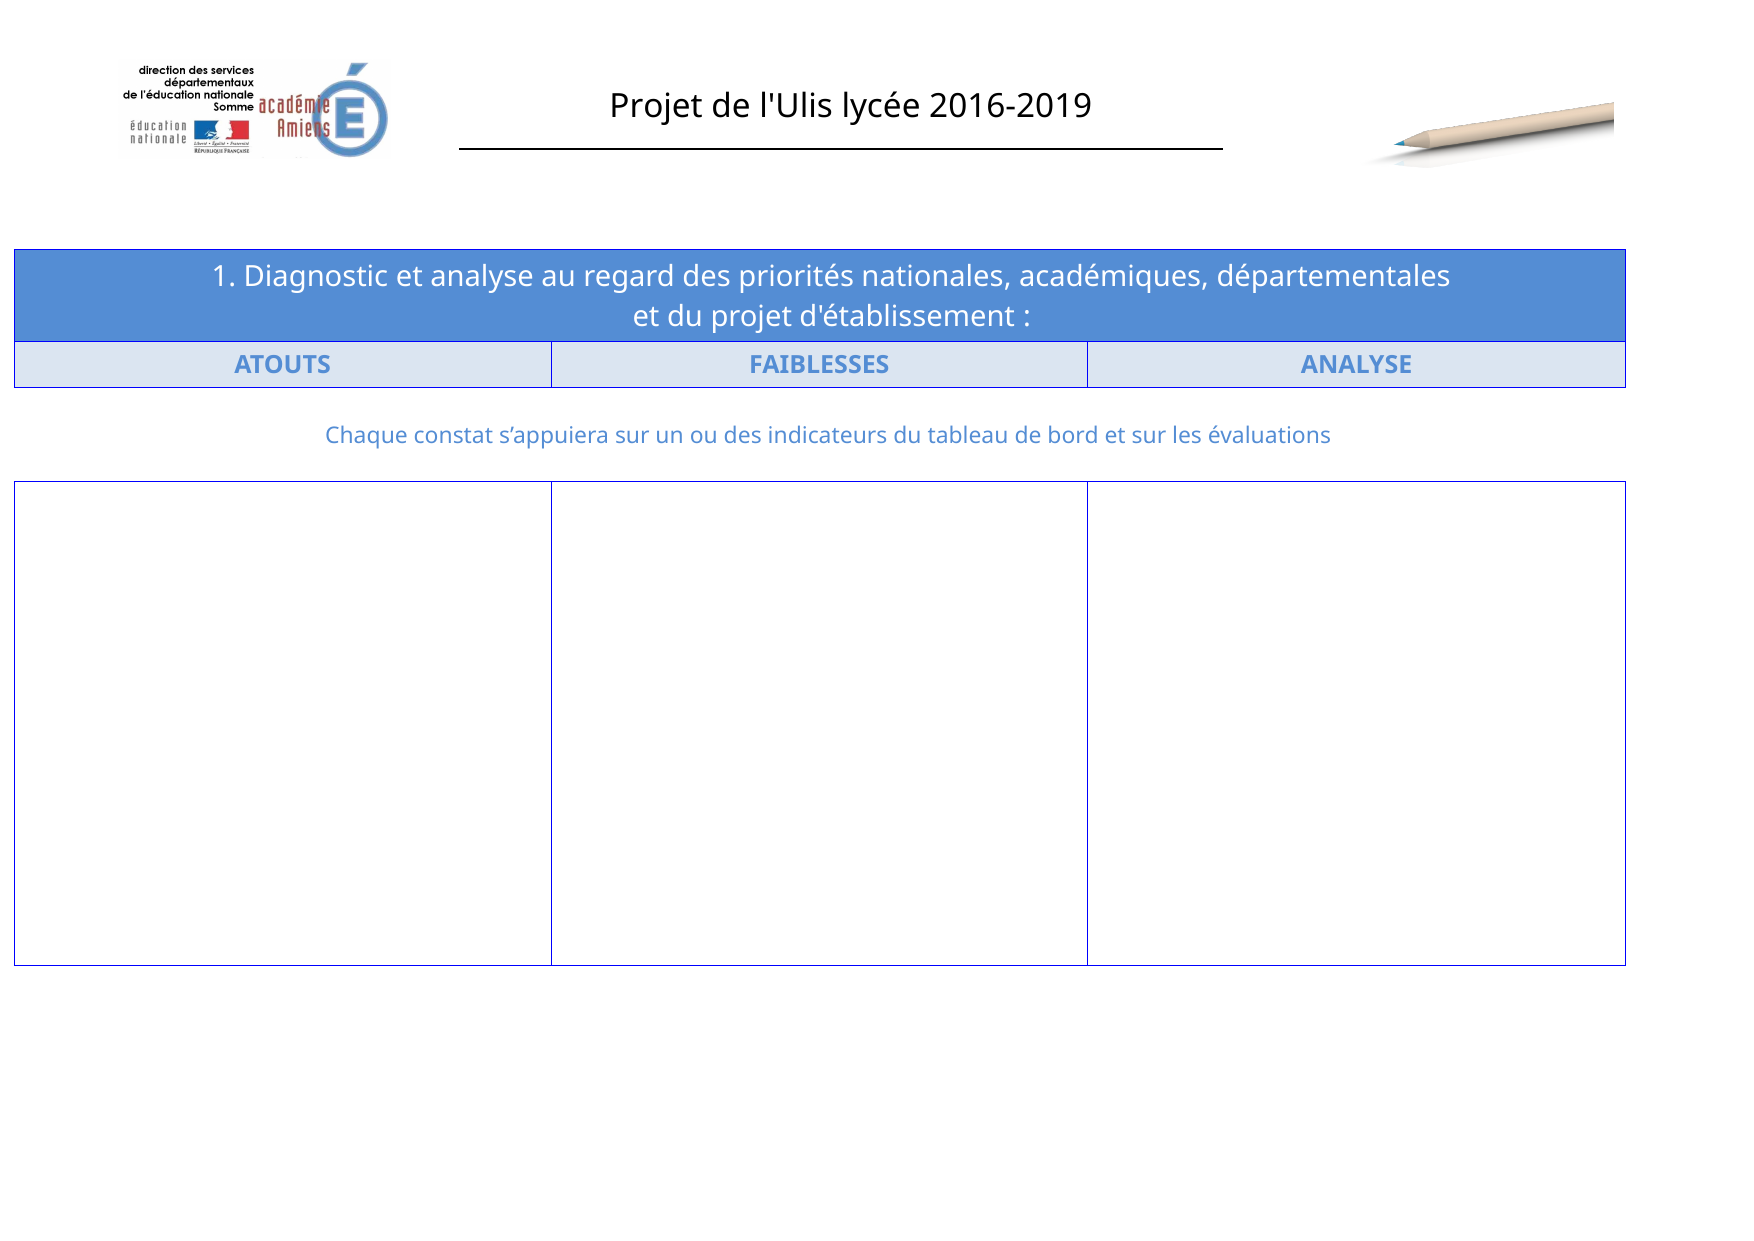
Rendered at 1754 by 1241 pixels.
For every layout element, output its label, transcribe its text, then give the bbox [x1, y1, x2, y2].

table_cell ATOUTS [15, 342, 551, 387]
picture [118, 59, 391, 159]
table_cell ANALYSE [1088, 342, 1625, 387]
list Chaque constat s’appuiera sur un ou des indicateurs du tableau de bord et sur les évaluations [222, 418, 1636, 450]
table_header 1. Diagnostic et analyse au regard des priorités nationales, académiques, départementales et du projet d'établissement : [15, 250, 1625, 341]
table_header [552, 482, 1087, 965]
picture [1356, 102, 1614, 168]
table_header [15, 482, 551, 965]
table_header [1088, 482, 1625, 965]
table_cell FAIBLESSES [552, 342, 1087, 387]
